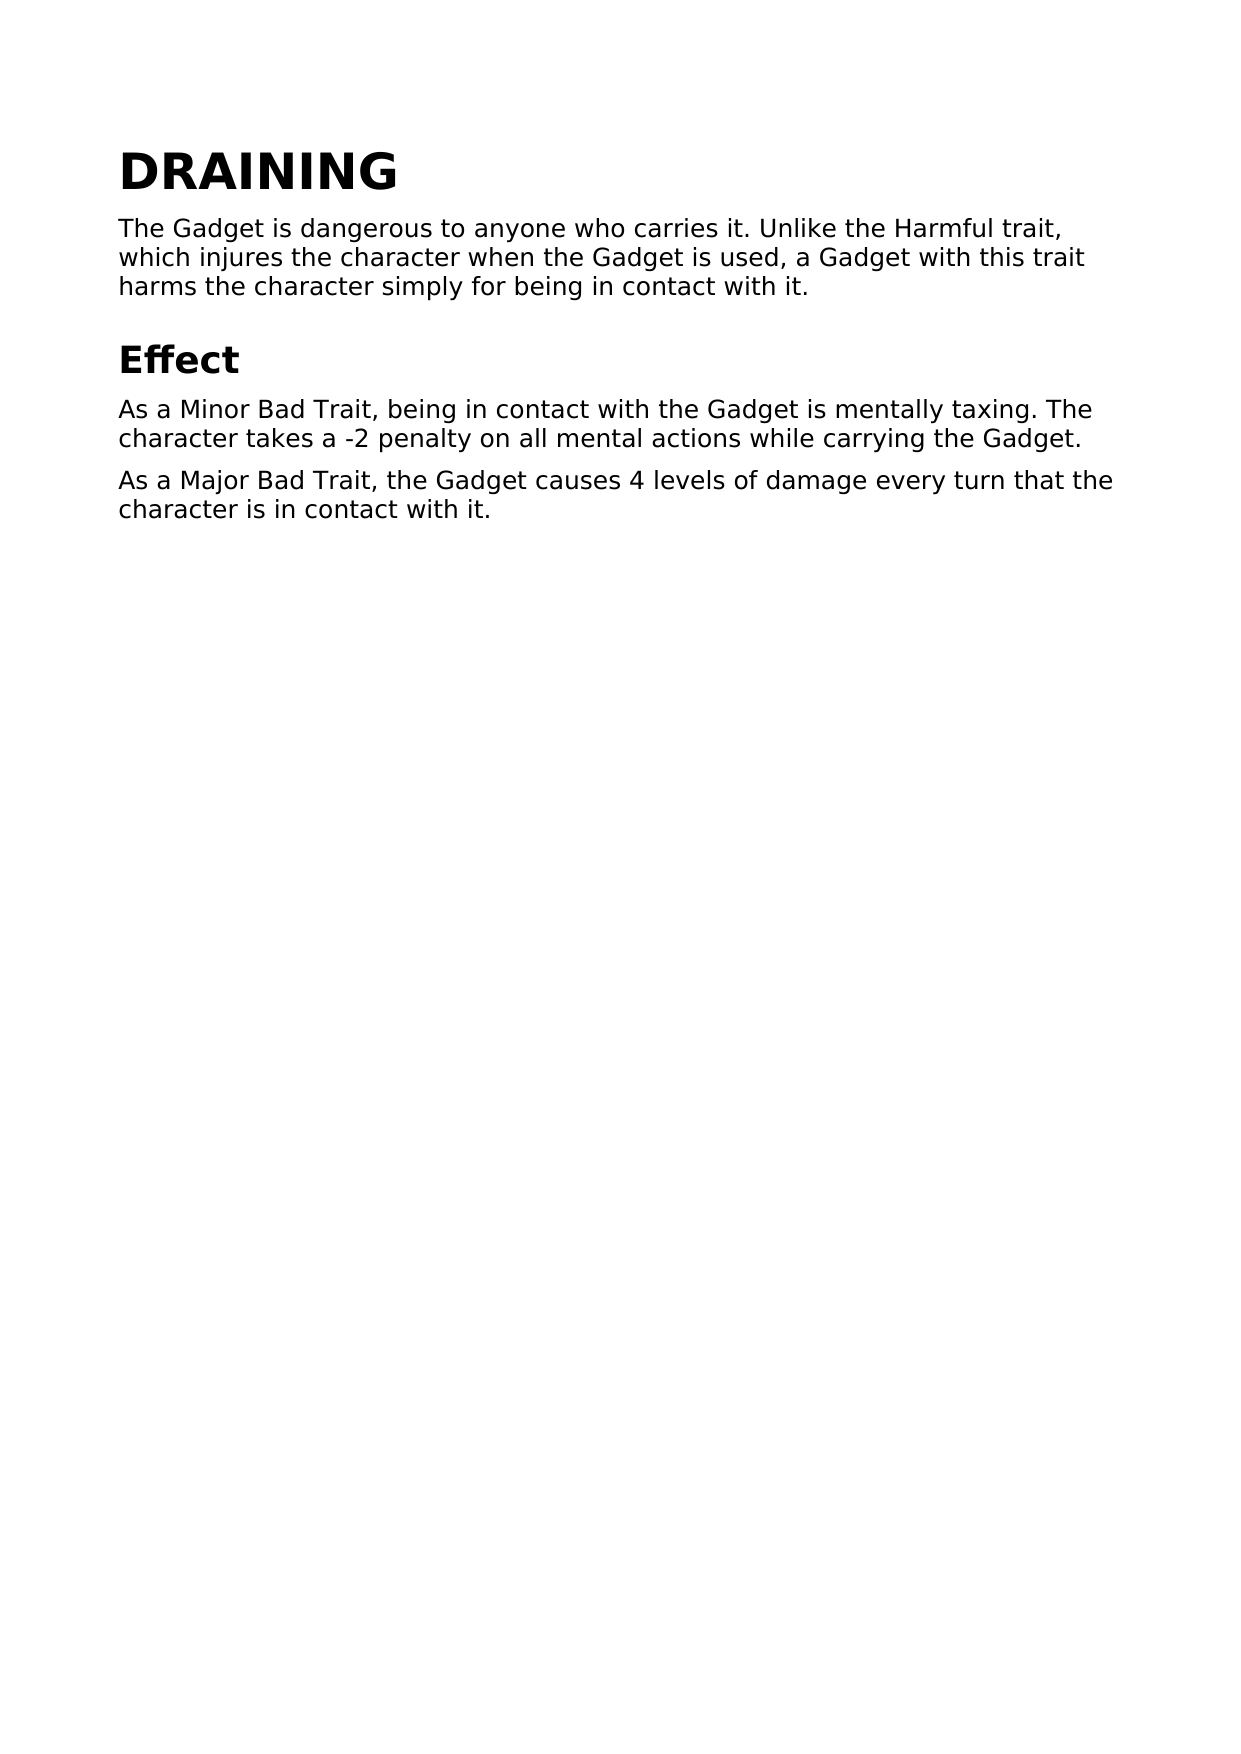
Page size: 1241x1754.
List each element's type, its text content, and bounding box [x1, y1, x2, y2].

text The Gadget is dangerous to anyone who carries it. Unlike the Harmful trait, which injures the character when the Gadget is used, a Gadget with this trait harms the character simply for being in contact with it. [118, 214, 1122, 301]
subtitle Effect [118, 339, 1122, 382]
text As a Minor Bad Trait, being in contact with the Gadget is mentally taxing. The character takes a -2 penalty on all mental actions while carrying the Gadget. [118, 395, 1122, 453]
subtitle DRAINING [118, 143, 1122, 201]
text As a Major Bad Trait, the Gadget causes 4 levels of damage every turn that the character is in contact with it. [118, 466, 1122, 524]
